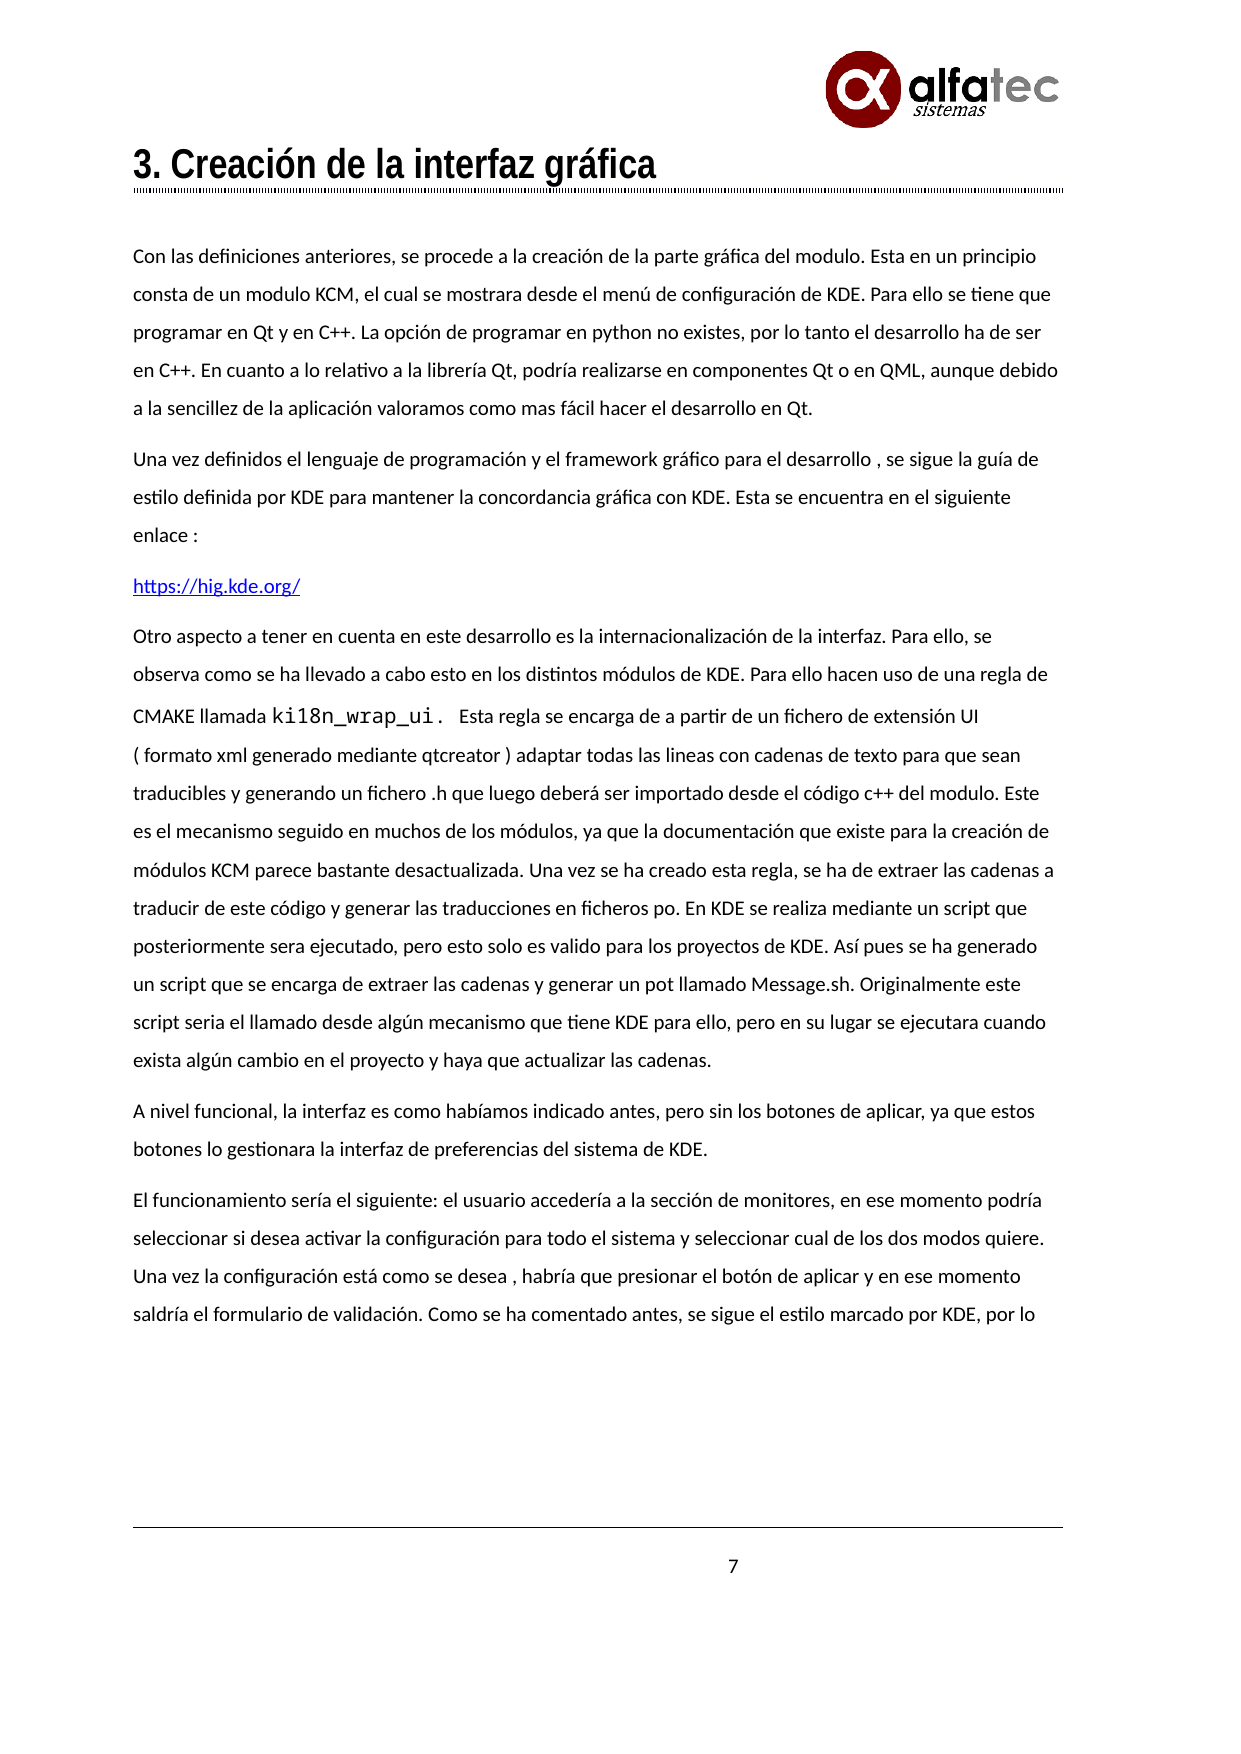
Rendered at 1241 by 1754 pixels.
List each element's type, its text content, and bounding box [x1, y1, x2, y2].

picture [825, 51, 1061, 128]
text https://hig.kde.org/ [133, 573, 1063, 598]
text A nivel funcional, la interfaz es como habíamos indicado antes, pero sin los botones de aplicar, ya que estos botones lo gestionara la interfaz de preferencias del sistema de KDE. [133, 1098, 1063, 1162]
text Con las definiciones anteriores, se procede a la creación de la parte gráfica del modulo. Esta en un principio consta de un modulo KCM, el cual se mostrara desde el menú de configuración de KDE. Para ello se tiene que programar en Qt y en C++. La opción de programar en python no existes, por lo tanto el desarrollo ha de ser en C++. En cuanto a lo relativo a la librería Qt, podría realizarse en componentes Qt o en QML, aunque debido a la sencillez de la aplicación valoramos como mas fácil hacer el desarrollo en Qt. [133, 243, 1063, 421]
subtitle Creación de la interfaz gráfica [133, 148, 1063, 193]
text Una vez definidos el lenguaje de programación y el framework gráfico para el desarrollo , se sigue la guía de estilo definida por KDE para mantener la concordancia gráfica con KDE. Esta se encuentra en el siguiente enlace : [133, 446, 1063, 548]
text El funcionamiento sería el siguiente: el usuario accedería a la sección de monitores, en ese momento podría seleccionar si desea activar la configuración para todo el sistema y seleccionar cual de los dos modos quiere. Una vez la configuración está como se desea , habría que presionar el botón de aplicar y en ese momento saldría el formulario de validación. Como se ha comentado antes, se sigue el estilo marcado por KDE, por lo [133, 1187, 1063, 1327]
text Otro aspecto a tener en cuenta en este desarrollo es la internacionalización de la interfaz. Para ello, se observa como se ha llevado a cabo esto en los distintos módulos de KDE. Para ello hacen uso de una regla de CMAKE llamada ki18n_wrap_ui. Esta regla se encarga de a partir de un fichero de extensión UI ( formato xml generado mediante qtcreator ) adaptar todas las lineas con cadenas de texto para que sean traducibles y generando un fichero .h que luego deberá ser importado desde el código c++ del modulo. Este es el mecanismo seguido en muchos de los módulos, ya que la documentación que existe para la creación de módulos KCM parece bastante desactualizada. Una vez se ha creado esta regla, se ha de extraer las cadenas a traducir de este código y generar las traducciones en ficheros po. En KDE se realiza mediante un script que posteriormente sera ejecutado, pero esto solo es valido para los proyectos de KDE. Así pues se ha generado un script que se encarga de extraer las cadenas y generar un pot llamado Message.sh. Originalmente este script seria el llamado desde algún mecanismo que tiene KDE para ello, pero en su lugar se ejecutara cuando exista algún cambio en el proyecto y haya que actualizar las cadenas. [133, 623, 1063, 1073]
